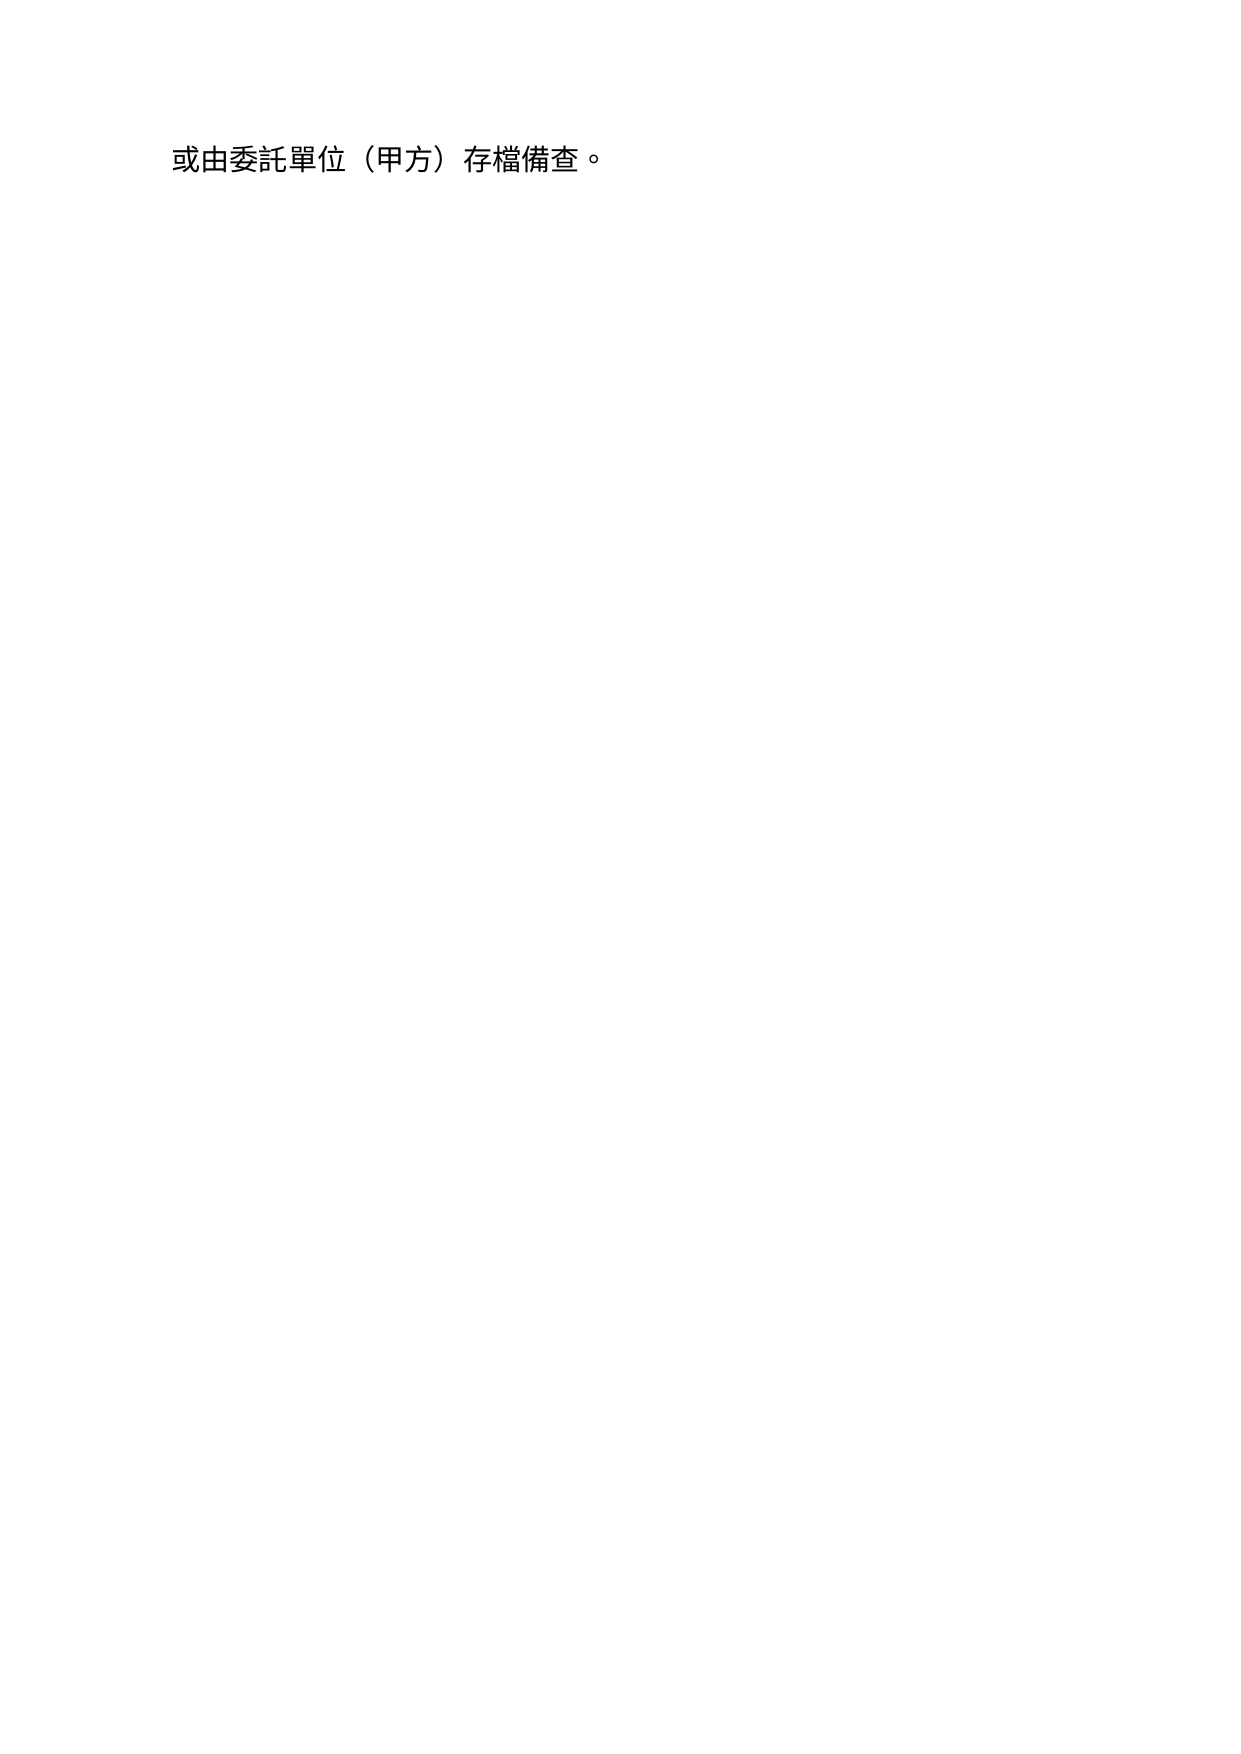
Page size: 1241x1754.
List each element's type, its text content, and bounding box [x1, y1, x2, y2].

table_cell 或由委託單位（甲方）存檔備查。 [118, 123, 1041, 179]
